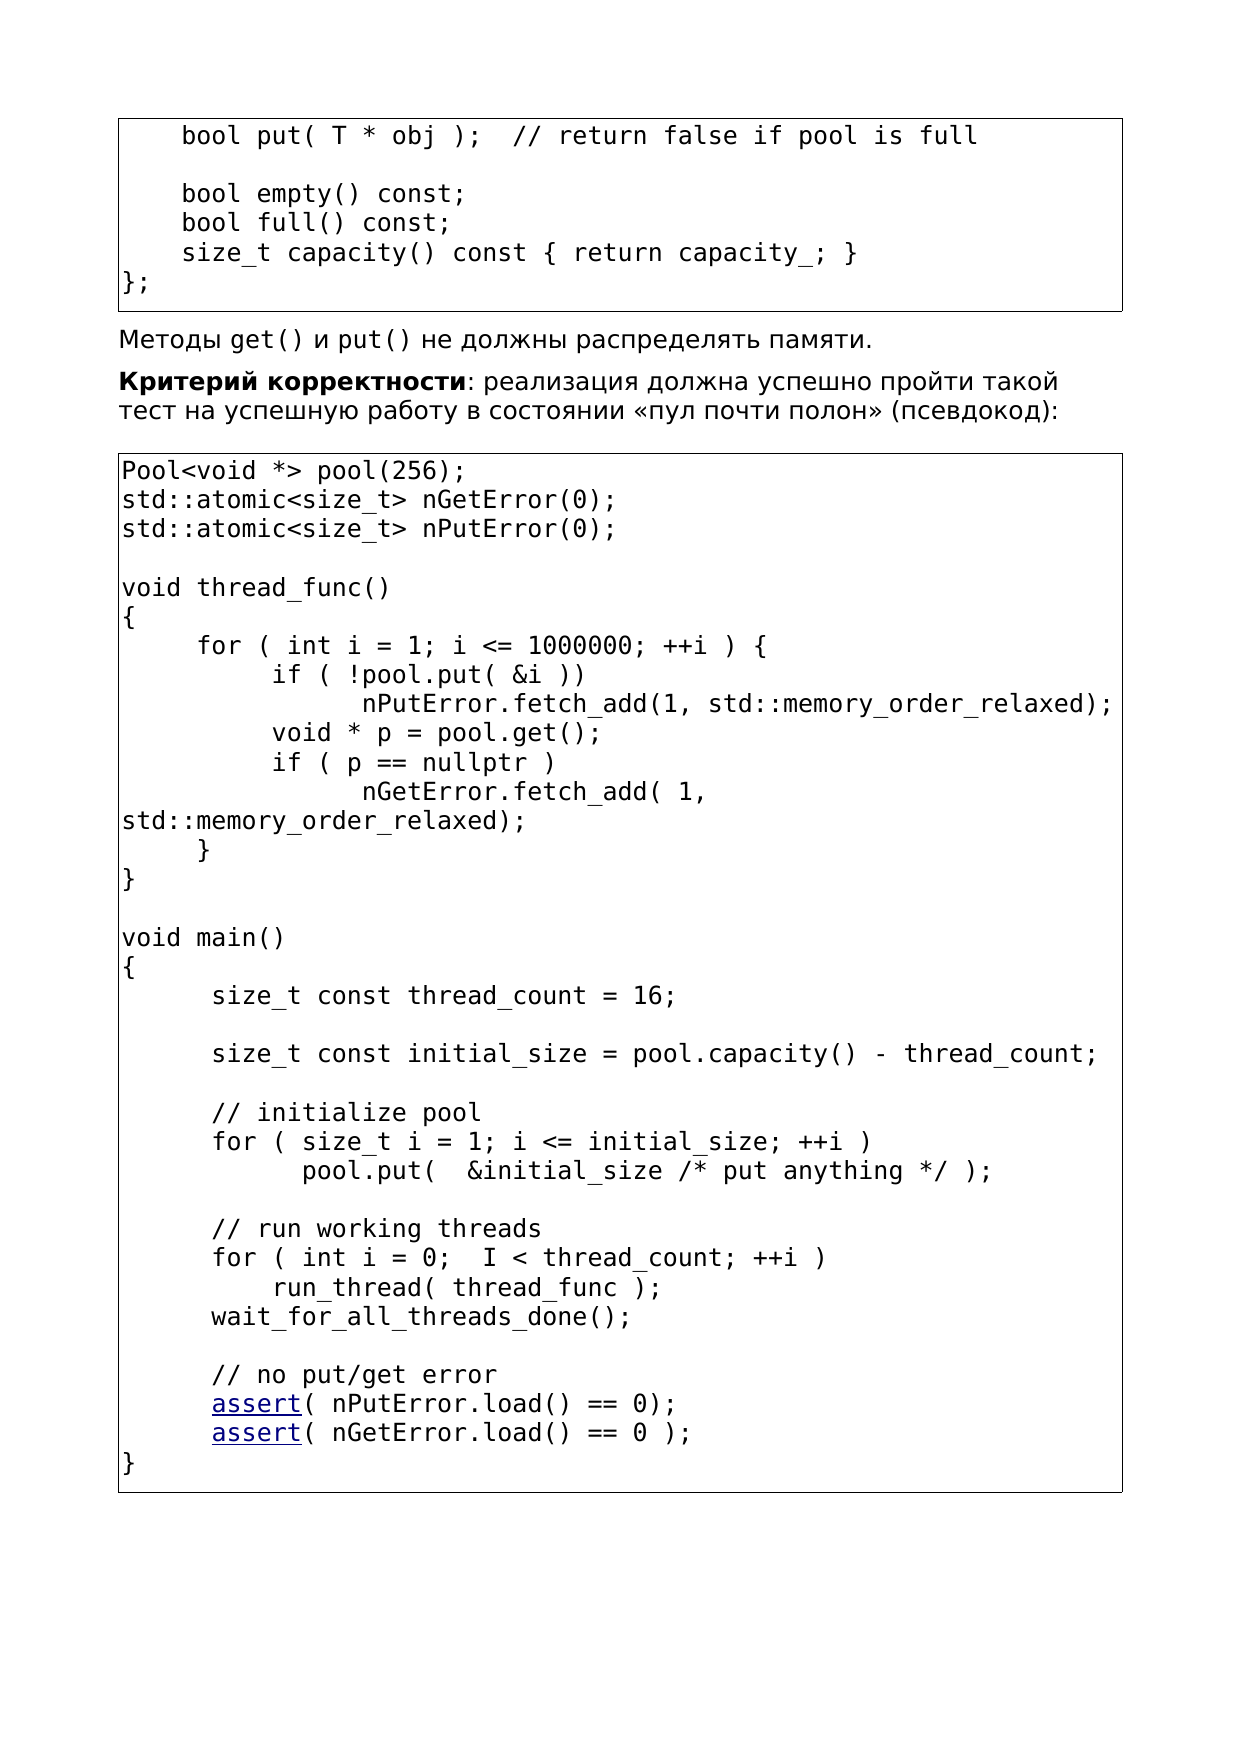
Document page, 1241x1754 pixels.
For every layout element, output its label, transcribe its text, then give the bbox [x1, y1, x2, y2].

text Методы get() и put() не должны распределять памяти. [118, 326, 1122, 355]
text Критерий корректности: реализация должна успешно пройти такой тест на успешную работу в состоянии «пул почти полон» (псевдокод): [118, 367, 1122, 426]
table_header Pool<void *> pool(256); std::atomic<size_t> nGetError(0); std::atomic<size_t> nPutError(0); void thread_func() { for ( int i = 1; i <= 1000000; ++i ) { if ( !pool.put( &i )) nPutError.fetch_add(1, std::memory_order_relaxed); void * p = pool.get(); if ( p == nullptr ) nGetError.fetch_add( 1, std::memory_order_relaxed); } } void main() { size_t const thread_count = 16; size_t const initial_size = pool.capacity() - thread_count; // initialize pool for ( size_t i = 1; i <= initial_size; ++i ) pool.put( &initial_size /* put anything */ ); // run working threads for ( int i = 0; I < thread_count; ++i ) run_thread( thread_func ); wait_for_all_threads_done(); // no put/get error assert( nPutError.load() == 0); assert( nGetError.load() == 0 ); } [119, 454, 1122, 1492]
table_header bool put( T * obj ); // return false if pool is full bool empty() const; bool full() const; size_t capacity() const { return capacity_; } }; [119, 119, 1122, 311]
